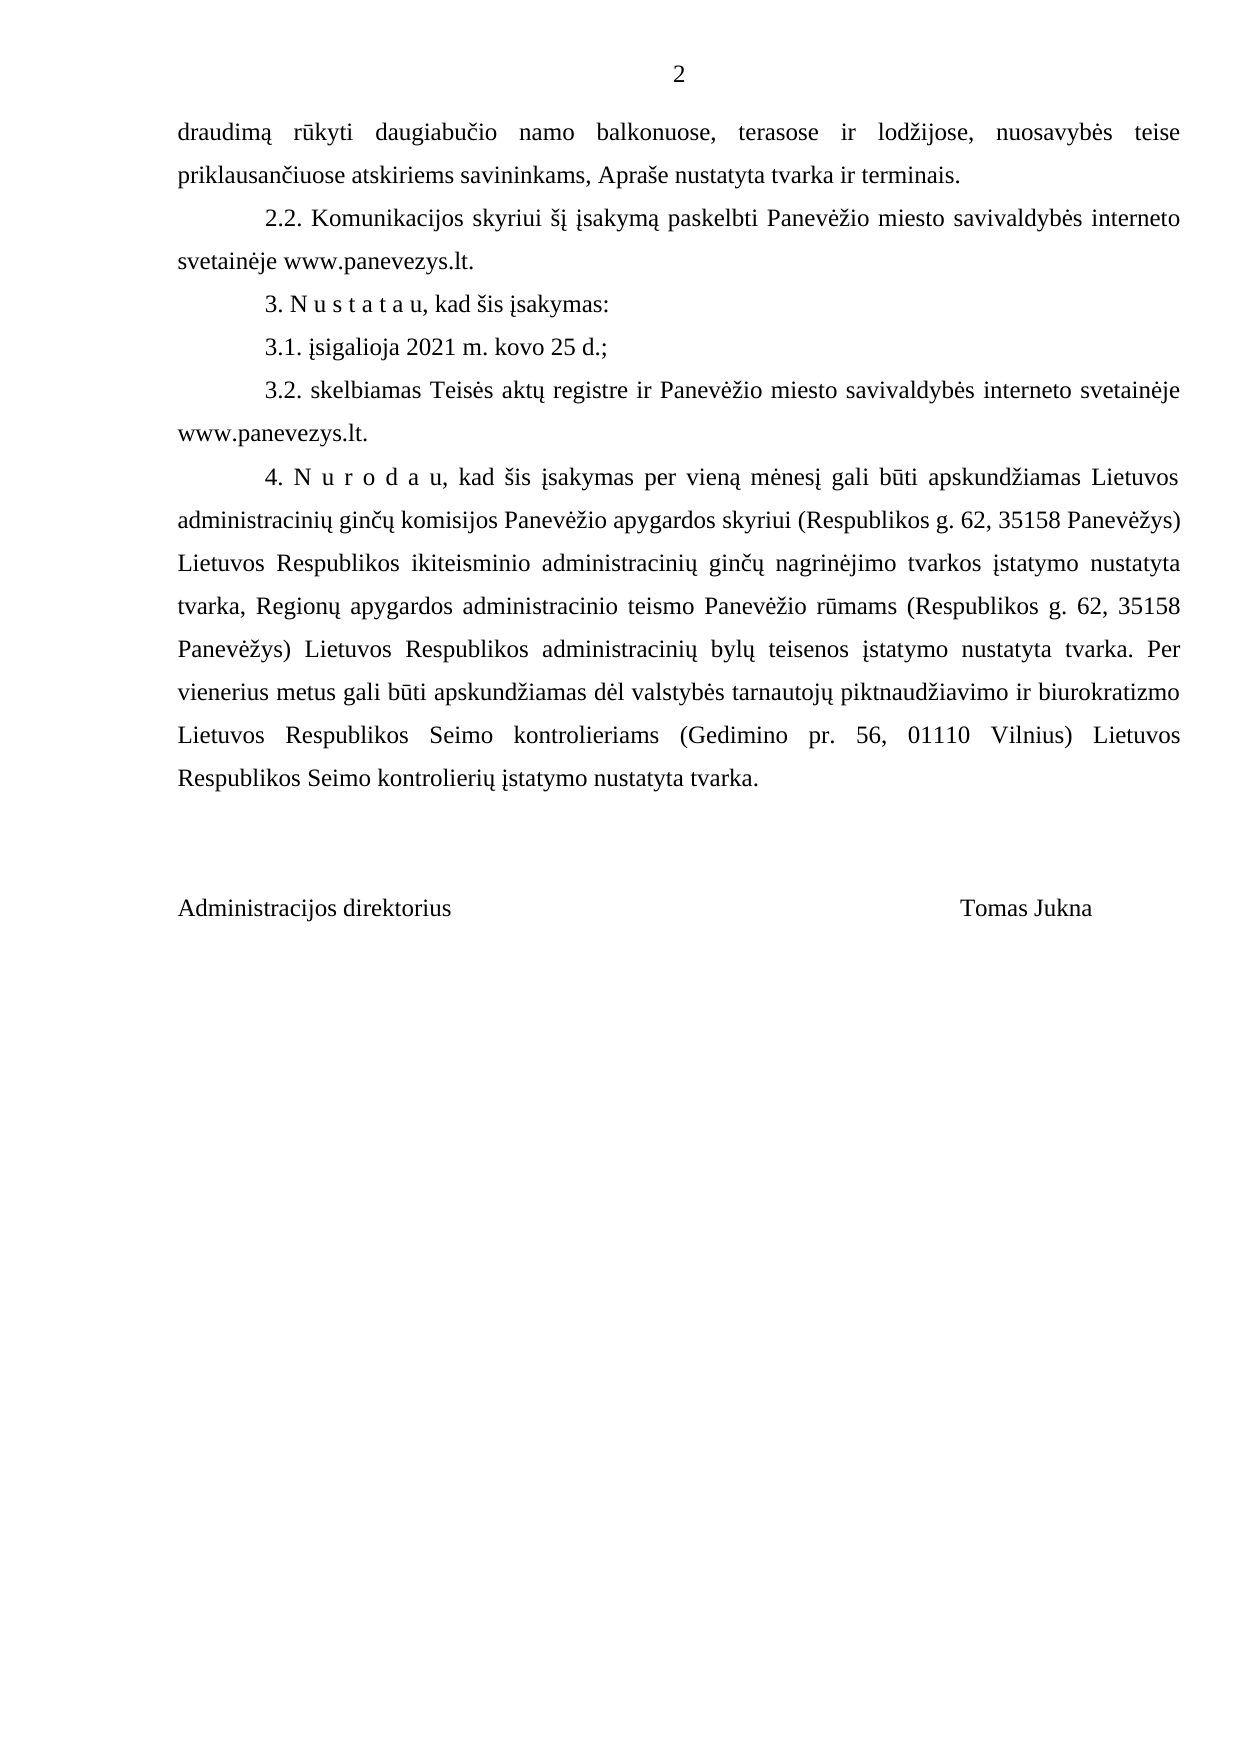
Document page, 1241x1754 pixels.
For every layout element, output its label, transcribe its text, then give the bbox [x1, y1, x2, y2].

text 3. N u s t a t a u, kad šis įsakymas: [177, 289, 1181, 318]
text 4. N u r o d a u, kad šis įsakymas per vieną mėnesį gali būti apskundžiamas Lietuvos administracinių ginčų komisijos Panevėžio apygardos skyriui (Respublikos g. 62, 35158 Panevėžys) Lietuvos Respublikos ikiteisminio administracinių ginčų nagrinėjimo tvarkos įstatymo nustatyta tvarka, Regionų apygardos administracinio teismo Panevėžio rūmams (Respublikos g. 62, 35158 Panevėžys) Lietuvos Respublikos administracinių bylų teisenos įstatymo nustatyta tvarka. Per vienerius metus gali būti apskundžiamas dėl valstybės tarnautojų piktnaudžiavimo ir biurokratizmo Lietuvos Respublikos Seimo kontrolieriams (Gedimino pr. 56, 01110 Vilnius) Lietuvos Respublikos Seimo kontrolierių įstatymo nustatyta tvarka. [177, 462, 1181, 792]
text 2.2. Komunikacijos skyriui šį įsakymą paskelbti Panevėžio miesto savivaldybės interneto svetainėje www.panevezys.lt. [177, 203, 1181, 275]
text Administracijos direktorius Tomas Jukna [177, 893, 1181, 922]
text draudimą rūkyti daugiabučio namo balkonuose, terasose ir lodžijose, nuosavybės teise priklausančiuose atskiriems savininkams, Apraše nustatyta tvarka ir terminais. [177, 117, 1181, 188]
text 3.1. įsigalioja 2021 m. kovo 25 d.; [177, 332, 1181, 361]
text 3.2. skelbiamas Teisės aktų registre ir Panevėžio miesto savivaldybės interneto svetainėje www.panevezys.lt. [177, 375, 1181, 447]
